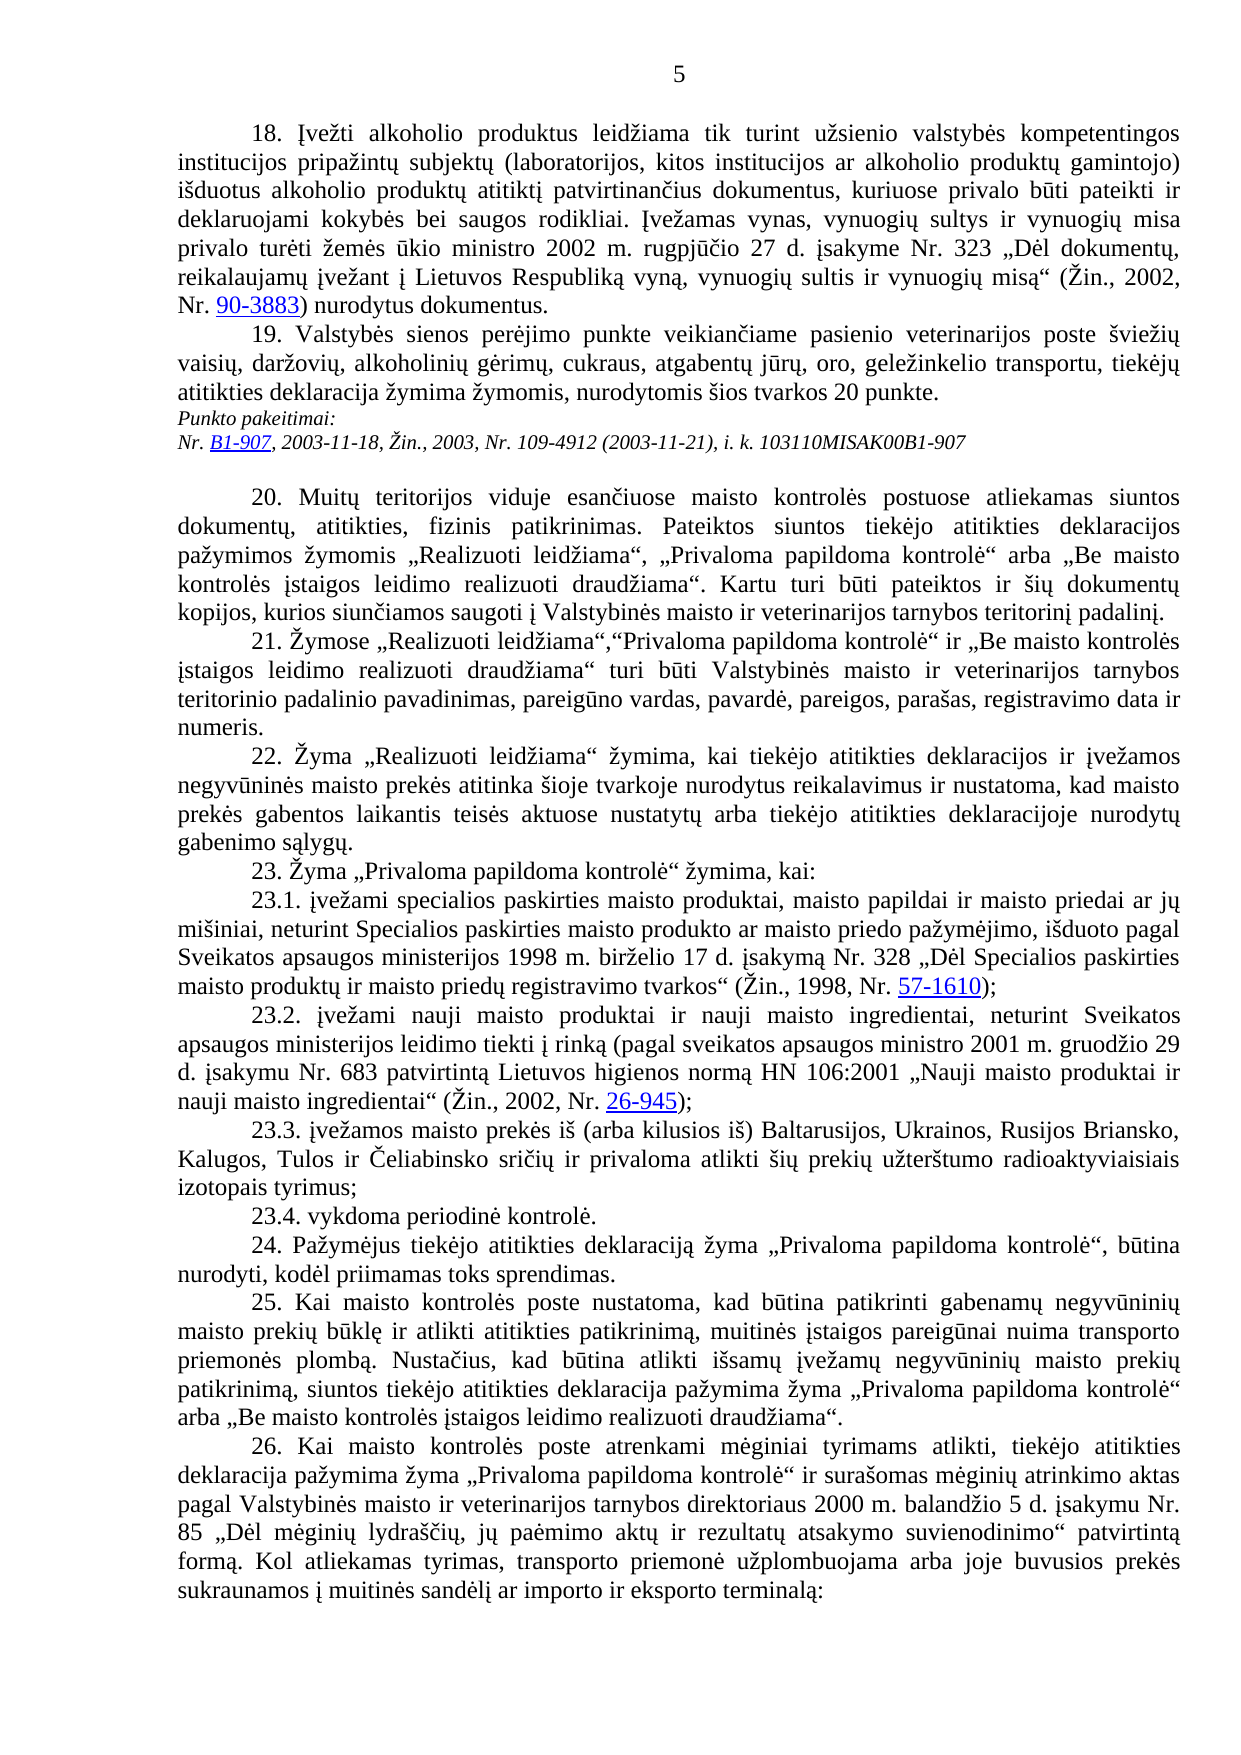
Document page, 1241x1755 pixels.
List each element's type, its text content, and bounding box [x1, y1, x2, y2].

text 26. Kai maisto kontrolės poste atrenkami mėginiai tyrimams atlikti, tiekėjo atitikties deklaracija pažymima žyma „Privaloma papildoma kontrolė“ ir surašomas mėginių atrinkimo aktas pagal Valstybinės maisto ir veterinarijos tarnybos direktoriaus 2000 m. balandžio 5 d. įsakymu Nr. 85 „Dėl mėginių lydraščių, jų paėmimo aktų ir rezultatų atsakymo suvienodinimo“ patvirtintą formą. Kol atliekamas tyrimas, transporto priemonė užplombuojama arba joje buvusios prekės sukraunamos į muitinės sandėlį ar importo ir eksporto terminalą: [177, 1431, 1181, 1604]
text 25. Kai maisto kontrolės poste nustatoma, kad būtina patikrinti gabenamų negyvūninių maisto prekių būklę ir atlikti atitikties patikrinimą, muitinės įstaigos pareigūnai nuima transporto priemonės plombą. Nustačius, kad būtina atlikti išsamų įvežamų negyvūninių maisto prekių patikrinimą, siuntos tiekėjo atitikties deklaracija pažymima žyma „Privaloma papildoma kontrolė“ arba „Be maisto kontrolės įstaigos leidimo realizuoti draudžiama“. [177, 1287, 1181, 1431]
text 22. Žyma „Realizuoti leidžiama“ žymima, kai tiekėjo atitikties deklaracijos ir įvežamos negyvūninės maisto prekės atitinka šioje tvarkoje nurodytus reikalavimus ir nustatoma, kad maisto prekės gabentos laikantis teisės aktuose nustatytų arba tiekėjo atitikties deklaracijoje nurodytų gabenimo sąlygų. [177, 741, 1181, 856]
text 19. Valstybės sienos perėjimo punkte veikiančiame pasienio veterinarijos poste šviežių vaisių, daržovių, alkoholinių gėrimų, cukraus, atgabentų jūrų, oro, geležinkelio transportu, tiekėjų atitikties deklaracija žymima žymomis, nurodytomis šios tvarkos 20 punkte. [177, 319, 1181, 406]
text 23.3. įvežamos maisto prekės iš (arba kilusios iš) Baltarusijos, Ukrainos, Rusijos Briansko, Kalugos, Tulos ir Čeliabinsko sričių ir privaloma atlikti šių prekių užterštumo radioaktyviaisiais izotopais tyrimus; [177, 1115, 1181, 1201]
text 18. Įvežti alkoholio produktus leidžiama tik turint užsienio valstybės kompetentingos institucijos pripažintų subjektų (laboratorijos, kitos institucijos ar alkoholio produktų gamintojo) išduotus alkoholio produktų atitiktį patvirtinančius dokumentus, kuriuose privalo būti pateikti ir deklaruojami kokybės bei saugos rodikliai. Įvežamas vynas, vynuogių sultys ir vynuogių misa privalo turėti žemės ūkio ministro 2002 m. rugpjūčio 27 d. įsakyme Nr. 323 „Dėl dokumentų, reikalaujamų įvežant į Lietuvos Respubliką vyną, vynuogių sultis ir vynuogių misą“ (Žin., 2002, Nr. 90-3883) nurodytus dokumentus. [177, 118, 1181, 319]
text 23.2. įvežami nauji maisto produktai ir nauji maisto ingredientai, neturint Sveikatos apsaugos ministerijos leidimo tiekti į rinką (pagal sveikatos apsaugos ministro 2001 m. gruodžio 29 d. įsakymu Nr. 683 patvirtintą Lietuvos higienos normą HN 106:2001 „Nauji maisto produktai ir nauji maisto ingredientai“ (Žin., 2002, Nr. 26-945); [177, 1000, 1181, 1115]
text 20. Muitų teritorijos viduje esančiuose maisto kontrolės postuose atliekamas siuntos dokumentų, atitikties, fizinis patikrinimas. Pateiktos siuntos tiekėjo atitikties deklaracijos pažymimos žymomis „Realizuoti leidžiama“, „Privaloma papildoma kontrolė“ arba „Be maisto kontrolės įstaigos leidimo realizuoti draudžiama“. Kartu turi būti pateiktos ir šių dokumentų kopijos, kurios siunčiamos saugoti į Valstybinės maisto ir veterinarijos tarnybos teritorinį padalinį. [177, 482, 1181, 626]
text 24. Pažymėjus tiekėjo atitikties deklaraciją žyma „Privaloma papildoma kontrolė“, būtina nurodyti, kodėl priimamas toks sprendimas. [177, 1230, 1181, 1287]
text 23.1. įvežami specialios paskirties maisto produktai, maisto papildai ir maisto priedai ar jų mišiniai, neturint Specialios paskirties maisto produkto ar maisto priedo pažymėjimo, išduoto pagal Sveikatos apsaugos ministerijos 1998 m. birželio 17 d. įsakymą Nr. 328 „Dėl Specialios paskirties maisto produktų ir maisto priedų registravimo tvarkos“ (Žin., 1998, Nr. 57-1610); [177, 885, 1181, 1000]
text 23. Žyma „Privaloma papildoma kontrolė“ žymima, kai: [177, 856, 1181, 885]
text 23.4. vykdoma periodinė kontrolė. [177, 1201, 1181, 1230]
text 21. Žymose „Realizuoti leidžiama“,“Privaloma papildoma kontrolė“ ir „Be maisto kontrolės įstaigos leidimo realizuoti draudžiama“ turi būti Valstybinės maisto ir veterinarijos tarnybos teritorinio padalinio pavadinimas, pareigūno vardas, pavardė, pareigos, parašas, registravimo data ir numeris. [177, 626, 1181, 741]
text Punkto pakeitimai: [177, 406, 1181, 430]
text Nr. B1-907, 2003-11-18, Žin., 2003, Nr. 109-4912 (2003-11-21), i. k. 103110MISAK00B1-907 [177, 430, 1181, 454]
